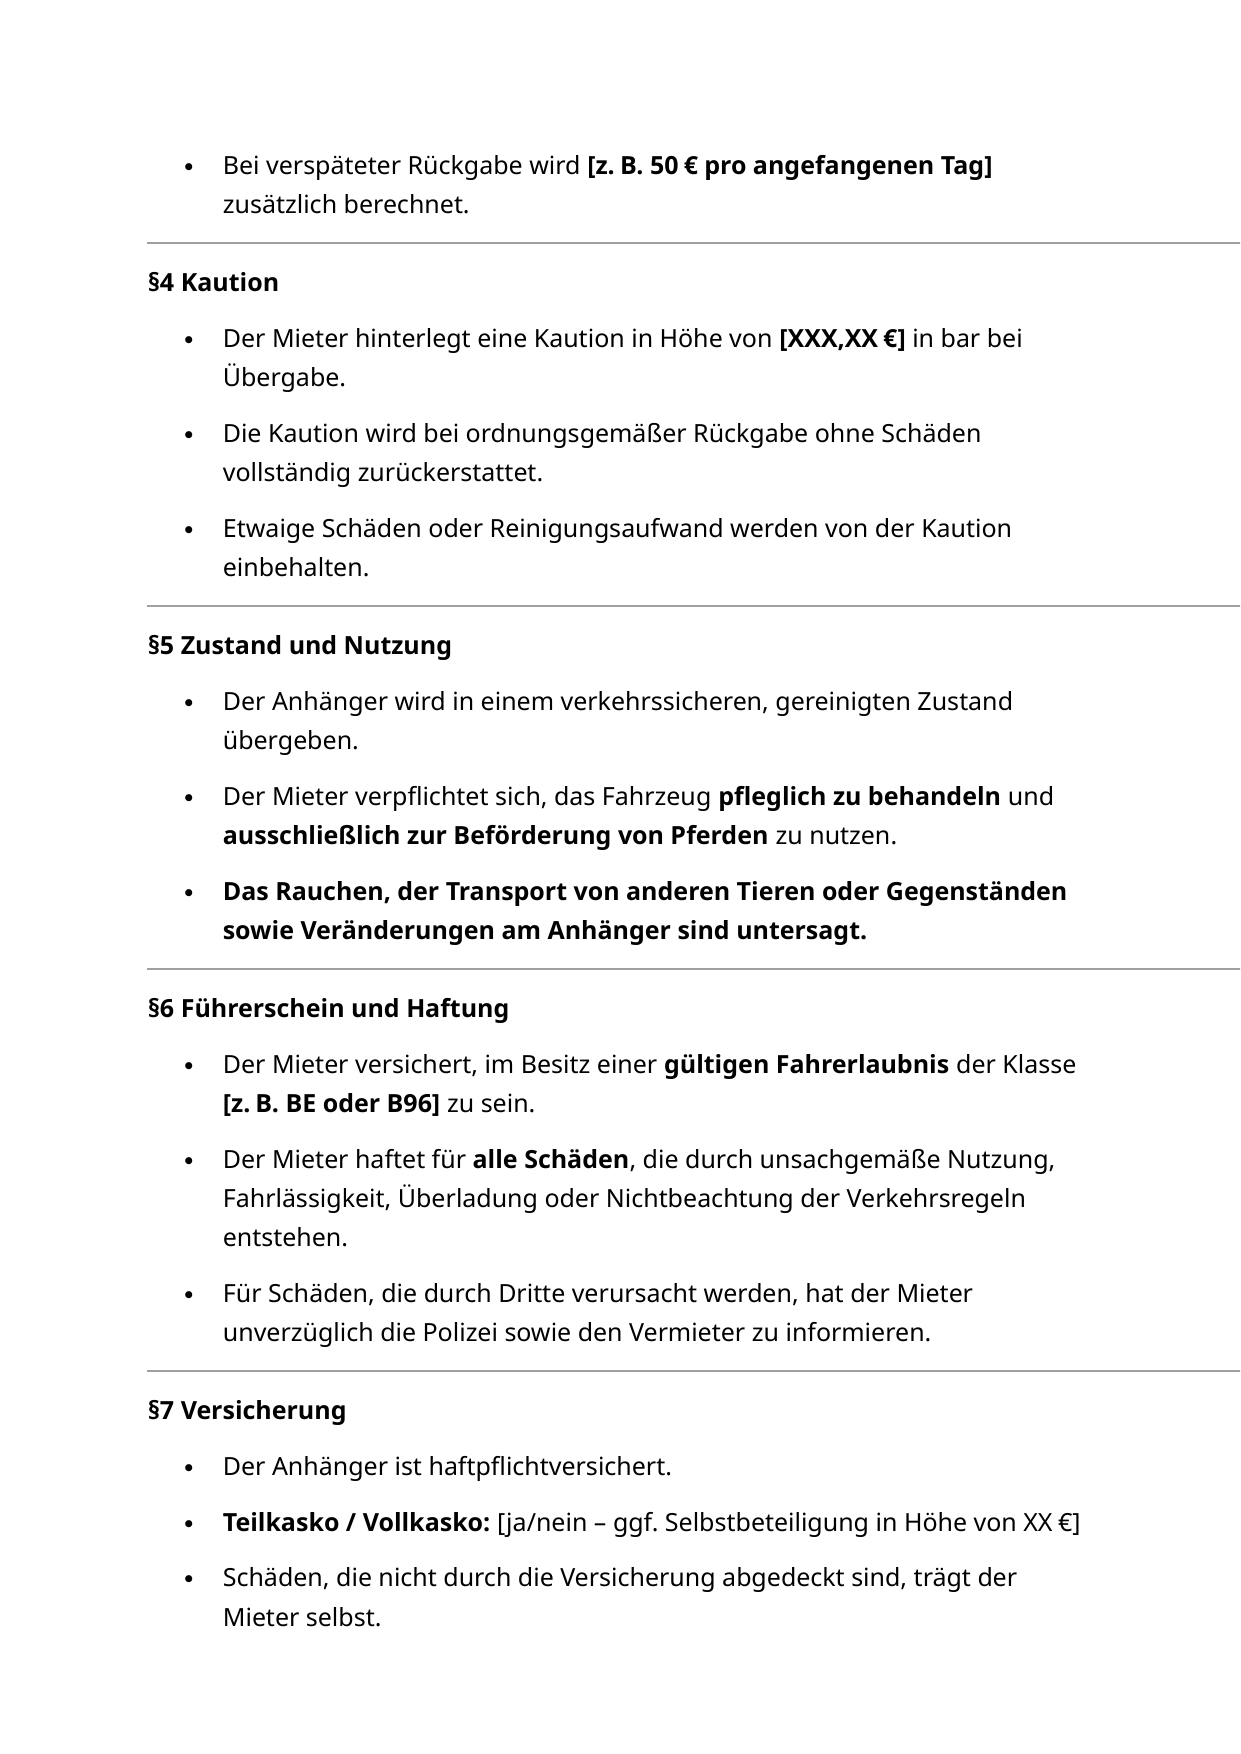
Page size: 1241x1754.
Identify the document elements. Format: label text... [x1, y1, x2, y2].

list Der Mieter versichert, im Besitz einer gültigen Fahrerlaubnis der Klasse [z. B. BE oder B96] zu sein. [185, 1046, 1093, 1119]
list Das Rauchen, der Transport von anderen Tieren oder Gegenständen sowie Veränderungen am Anhänger sind untersagt. [185, 873, 1093, 947]
list Der Anhänger wird in einem verkehrssicheren, gereinigten Zustand übergeben. [185, 683, 1093, 757]
list Die Kaution wird bei ordnungsgemäßer Rückgabe ohne Schäden vollständig zurückerstattet. [185, 416, 1093, 489]
list Etwaige Schäden oder Reinigungsaufwand werden von der Kaution einbehalten. [185, 511, 1093, 584]
list Der Anhänger ist haftpflichtversichert. [185, 1448, 1093, 1482]
text §4 Kaution [148, 265, 1093, 299]
text §7 Versicherung [148, 1393, 1093, 1427]
list Der Mieter haftet für alle Schäden, die durch unsachgemäße Nutzung, Fahrlässigkeit, Überladung oder Nichtbeachtung der Verkehrsregeln entstehen. [185, 1141, 1093, 1254]
list Der Mieter verpflichtet sich, das Fahrzeug pfleglich zu behandeln und ausschließlich zur Beförderung von Pferden zu nutzen. [185, 778, 1093, 852]
list Bei verspäteter Rückgabe wird [z. B. 50 € pro angefangenen Tag] zusätzlich berechnet. [185, 148, 1093, 221]
text §5 Zustand und Nutzung [148, 628, 1093, 662]
list Teilkasko / Vollkasko: [ja/nein – ggf. Selbstbeteiligung in Höhe von XX €] [185, 1504, 1093, 1538]
text §6 Führerschein und Haftung [148, 991, 1093, 1024]
list Der Mieter hinterlegt eine Kaution in Höhe von [XXX,XX €] in bar bei Übergabe. [185, 321, 1093, 394]
list Für Schäden, die durch Dritte verursacht werden, hat der Mieter unverzüglich die Polizei sowie den Vermieter zu informieren. [185, 1276, 1093, 1349]
list Schäden, die nicht durch die Versicherung abgedeckt sind, trägt der Mieter selbst. [185, 1560, 1093, 1633]
